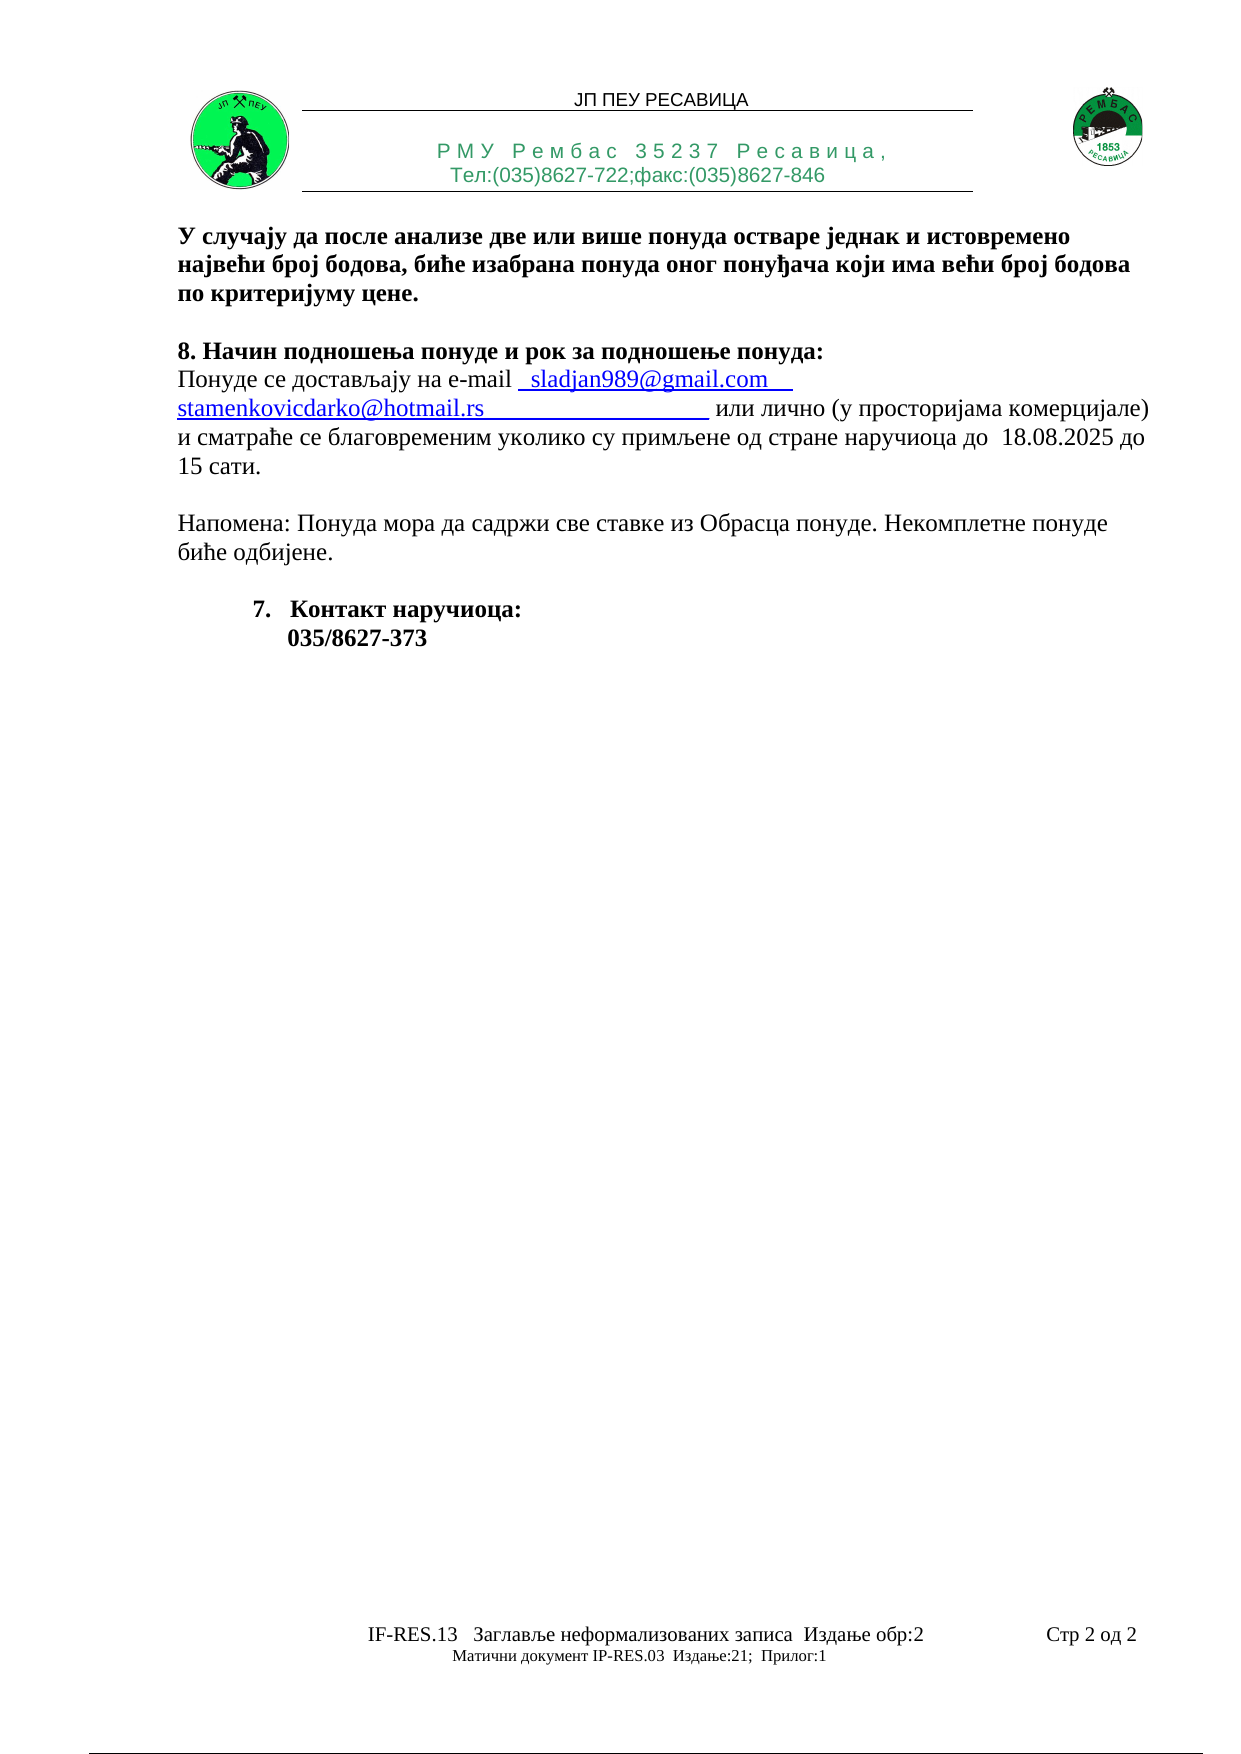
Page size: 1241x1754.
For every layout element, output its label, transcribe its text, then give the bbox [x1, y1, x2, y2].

text 8. Начин подношења понуде и рок за подношење понуда: [177, 336, 1152, 364]
text Понуде се достављају на e-mail _sladjan989@gmail.com stamenkovicdarko@hotmail.rs__________________ или лично (у просторијама комерцијале) и сматраће се благовременим уколико су примљене од стране наручиоца до 18.08.2025 до 15 сати. [177, 364, 1152, 479]
picture [190, 90, 290, 190]
list Контакт наручиоца: [252, 594, 1152, 623]
text У случају да после анализе две или више понуда остваре једнак и истовремено највећи број бодова, биће изабрана понуда оног понуђача који има већи број бодова по критеријуму цене. [177, 221, 1152, 307]
picture [1073, 87, 1143, 166]
text Напомена: Понуда мора да садржи све ставке из Обрасца понуде. Некомплетне понуде биће одбијене. [177, 508, 1152, 566]
text 035/8627-373 [177, 623, 1152, 652]
